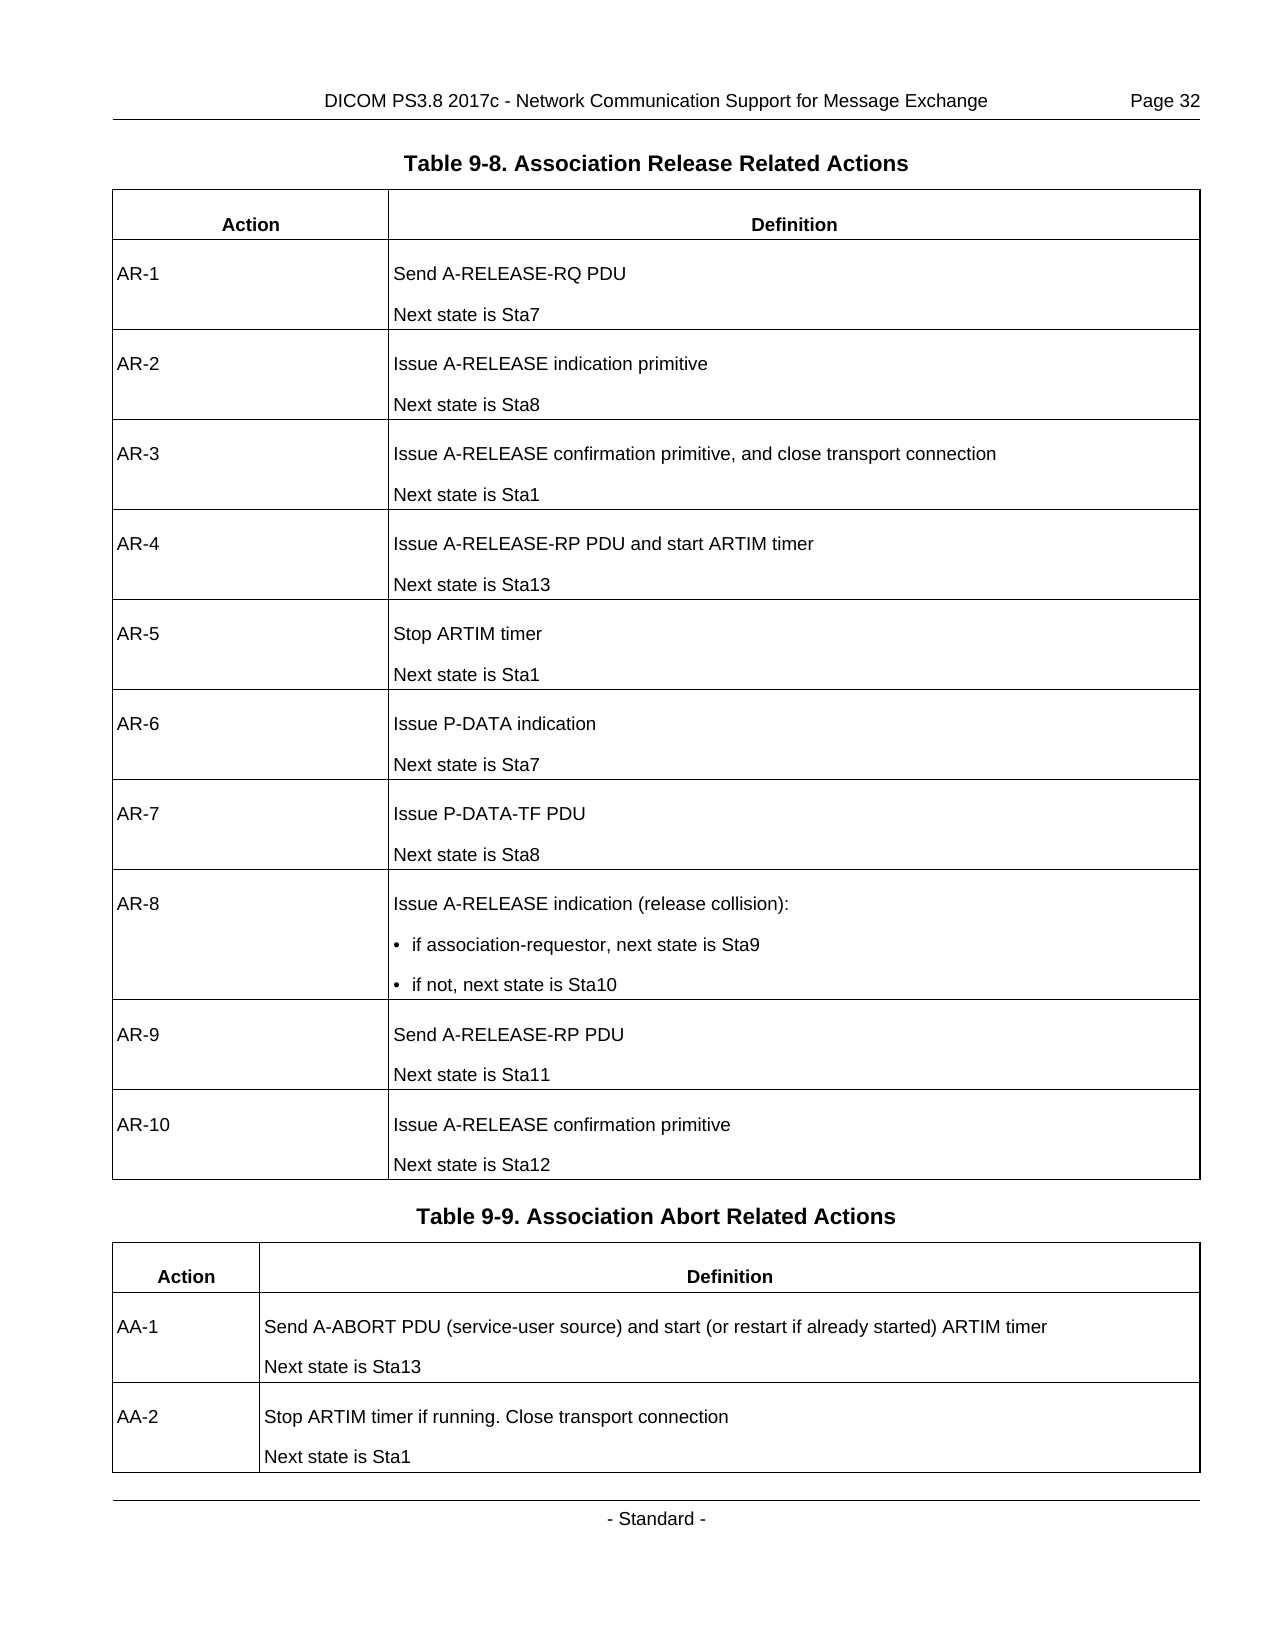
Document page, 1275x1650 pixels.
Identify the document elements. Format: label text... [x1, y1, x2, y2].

table_cell Issue A-RELEASE-RP PDU and start ARTIM timer Next state is Sta13 [389, 510, 1199, 599]
table_cell Issue A-RELEASE confirmation primitive Next state is Sta12 [389, 1090, 1199, 1179]
table_cell Send A-RELEASE-RP PDU Next state is Sta11 [389, 1000, 1199, 1089]
table_cell Issue A-RELEASE indication primitive Next state is Sta8 [389, 330, 1199, 419]
table_cell Issue P-DATA-TF PDU Next state is Sta8 [389, 780, 1199, 869]
table_header Definition [260, 1243, 1199, 1292]
table_cell AR-1 [113, 240, 388, 329]
table_cell AR-3 [113, 420, 388, 509]
table_cell AR-2 [113, 330, 388, 419]
table_cell AR-7 [113, 780, 388, 869]
table_cell AR-4 [113, 510, 388, 599]
table_header Definition [389, 190, 1199, 239]
table_cell AA-2 [113, 1383, 259, 1472]
text Table 9-9. Association Abort Related Actions [112, 1203, 1200, 1229]
table_cell Stop ARTIM timer Next state is Sta1 [389, 600, 1199, 689]
table_cell AR-5 [113, 600, 388, 689]
table_cell Issue A-RELEASE indication (release collision): if association-requestor, next state is Sta9 if not, next state is Sta10 [389, 870, 1199, 999]
table_header Action [113, 190, 388, 239]
table_cell Stop ARTIM timer if running. Close transport connection Next state is Sta1 [260, 1383, 1199, 1472]
table_cell Send A-RELEASE-RQ PDU Next state is Sta7 [389, 240, 1199, 329]
table_cell AR-8 [113, 870, 388, 999]
table_cell Issue A-RELEASE confirmation primitive, and close transport connection Next state is Sta1 [389, 420, 1199, 509]
table_cell AA-1 [113, 1293, 259, 1382]
table_header Action [113, 1243, 259, 1292]
text Table 9-8. Association Release Related Actions [112, 150, 1200, 176]
table_cell AR-10 [113, 1090, 388, 1179]
table_cell AR-6 [113, 690, 388, 779]
table_cell AR-9 [113, 1000, 388, 1089]
table_cell Issue P-DATA indication Next state is Sta7 [389, 690, 1199, 779]
table_cell Send A-ABORT PDU (service-user source) and start (or restart if already started) ARTIM timer Next state is Sta13 [260, 1293, 1199, 1382]
